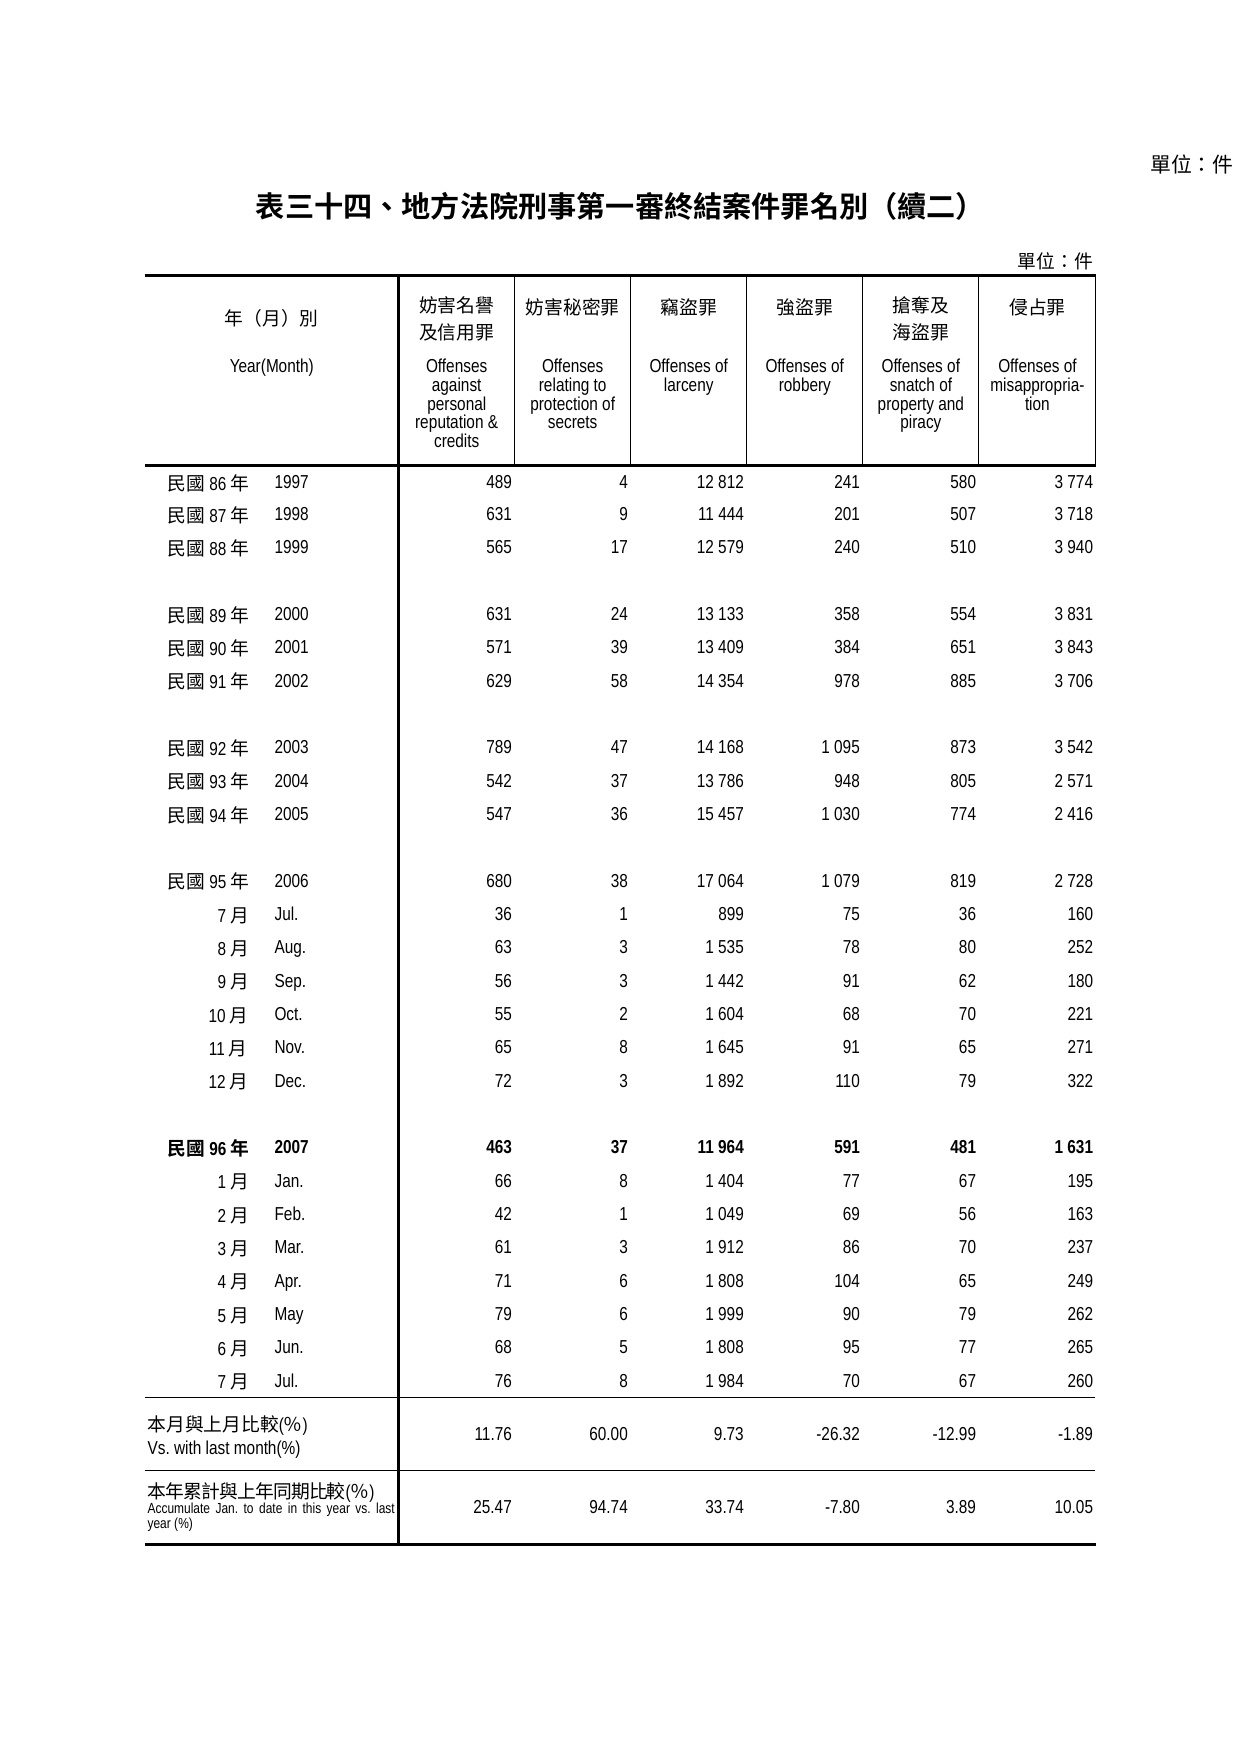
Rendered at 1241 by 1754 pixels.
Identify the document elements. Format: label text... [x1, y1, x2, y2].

table_cell 160 [979, 897, 1096, 931]
table_cell 民國 89年 [145, 597, 271, 631]
table_cell -26.32 [747, 1398, 863, 1470]
table_cell 71 [400, 1264, 514, 1297]
table_cell Oct. [271, 997, 397, 1031]
table_cell Offenses of snatch of property and piracy [863, 358, 978, 461]
table_cell 11 964 [631, 1131, 747, 1164]
table_cell 12月 [145, 1064, 271, 1097]
table_cell [979, 1097, 1096, 1131]
table_cell 90 [747, 1297, 863, 1331]
table_cell 1 095 [747, 731, 863, 764]
table_cell 2000 [271, 597, 397, 631]
table_cell 2 [515, 997, 631, 1031]
table_cell 24 [515, 597, 631, 631]
table_cell 262 [979, 1297, 1096, 1331]
table_cell 10.05 [979, 1470, 1096, 1543]
table_cell 3 831 [979, 597, 1096, 631]
table_cell 79 [400, 1297, 514, 1331]
table_cell 237 [979, 1231, 1096, 1264]
table_cell 68 [400, 1331, 514, 1364]
table_cell 163 [979, 1197, 1096, 1231]
table_cell 265 [979, 1331, 1096, 1364]
table_cell 65 [863, 1031, 979, 1064]
table_cell 14 354 [631, 664, 747, 697]
table_cell 1 030 [747, 797, 863, 831]
table_cell 本月與上月比較(％) Vs. with last month(%) [145, 1398, 397, 1470]
table_cell [515, 1097, 631, 1131]
table_cell 55 [400, 997, 514, 1031]
table_cell 1 999 [631, 1297, 747, 1331]
table_header 強盜罪 [747, 277, 862, 357]
table_cell 2002 [271, 664, 397, 697]
table_cell [747, 831, 863, 864]
table_cell 2月 [145, 1197, 271, 1231]
table_cell 63 [400, 931, 514, 964]
table_cell 10月 [145, 997, 271, 1031]
table_cell Dec. [271, 1064, 397, 1097]
table_cell 2005 [271, 797, 397, 831]
table_cell 77 [747, 1164, 863, 1197]
table_cell [979, 564, 1096, 597]
table_cell 819 [863, 864, 979, 897]
table_cell [863, 564, 979, 597]
table_cell 36 [400, 897, 514, 931]
table_cell 3 [515, 931, 631, 964]
table_cell 1 049 [631, 1197, 747, 1231]
table_cell [515, 697, 631, 731]
table_cell Mar. [271, 1231, 397, 1264]
table_cell 17 [515, 531, 631, 564]
table_cell 2004 [271, 764, 397, 797]
table_cell Sep. [271, 964, 397, 997]
table_cell 252 [979, 931, 1096, 964]
table_cell [631, 831, 747, 864]
table_cell 17 064 [631, 864, 747, 897]
table_cell 3 [515, 1064, 631, 1097]
table_cell 384 [747, 631, 863, 664]
table_cell [145, 831, 271, 864]
table_cell 民國 92年 [145, 731, 271, 764]
table_cell 78 [747, 931, 863, 964]
table_cell 180 [979, 964, 1096, 997]
table_cell 8 [515, 1364, 631, 1397]
table_cell 民國 93年 [145, 764, 271, 797]
table_cell 民國 94年 [145, 797, 271, 831]
table_cell 3月 [145, 1231, 271, 1264]
table_cell 554 [863, 597, 979, 631]
table_cell 651 [863, 631, 979, 664]
table_cell 1 442 [631, 964, 747, 997]
table_cell 70 [863, 1231, 979, 1264]
table_cell 6 [515, 1264, 631, 1297]
table_cell 72 [400, 1064, 514, 1097]
table_cell [979, 697, 1096, 731]
table_cell 240 [747, 531, 863, 564]
table_cell 571 [400, 631, 514, 664]
table_cell 805 [863, 764, 979, 797]
table_cell Offenses of misappropria- tion [979, 358, 1095, 461]
table_cell 33.74 [631, 1471, 747, 1543]
table_cell 13 786 [631, 764, 747, 797]
table_cell [271, 1097, 397, 1131]
table_cell 1 984 [631, 1364, 747, 1397]
table_cell 39 [515, 631, 631, 664]
table_cell [400, 831, 514, 864]
table_cell 1 [515, 1197, 631, 1231]
table_cell 9 [515, 497, 631, 531]
table_cell Jun. [271, 1331, 397, 1364]
table_cell 67 [863, 1364, 979, 1397]
table_cell Apr. [271, 1264, 397, 1297]
text 單位：件 [148, 247, 1092, 274]
table_cell 1 645 [631, 1031, 747, 1064]
table_cell 66 [400, 1164, 514, 1197]
table_cell 463 [400, 1131, 514, 1164]
table_cell 80 [863, 931, 979, 964]
table_cell 36 [515, 797, 631, 831]
table_cell 3 706 [979, 664, 1096, 697]
table_cell 3 [515, 964, 631, 997]
table_cell 1999 [271, 531, 397, 564]
table_cell 25.47 [400, 1471, 514, 1543]
table_cell [145, 697, 271, 731]
table_cell [863, 1097, 979, 1131]
text [1150, 173, 1240, 181]
table_cell 94.74 [515, 1471, 631, 1543]
table_cell [631, 564, 747, 597]
table_cell [747, 697, 863, 731]
table_cell 4 [515, 467, 631, 497]
table_cell [145, 1097, 271, 1131]
table_cell [400, 564, 514, 597]
table_cell 79 [863, 1064, 979, 1097]
table_cell [515, 831, 631, 864]
table_cell 3 718 [979, 497, 1096, 531]
table_cell 7月 [145, 1364, 271, 1397]
table_cell [979, 831, 1096, 864]
table_cell 1 604 [631, 997, 747, 1031]
table_cell 680 [400, 864, 514, 897]
table_cell Jul. [271, 1364, 397, 1397]
table_cell 91 [747, 964, 863, 997]
table_cell 221 [979, 997, 1096, 1031]
table_cell 68 [747, 997, 863, 1031]
table_cell [631, 1097, 747, 1131]
table_cell [747, 564, 863, 597]
table_cell 885 [863, 664, 979, 697]
table_cell 75 [747, 897, 863, 931]
table_cell 2 728 [979, 864, 1096, 897]
table_cell 本年累計與上年同期比較(％) Accumulate Jan. to date in this year vs. last year (%) [145, 1471, 397, 1543]
table_cell 67 [863, 1164, 979, 1197]
table_cell 271 [979, 1031, 1096, 1064]
table_cell 1 892 [631, 1064, 747, 1097]
table_cell 86 [747, 1231, 863, 1264]
table_cell 322 [979, 1064, 1096, 1097]
table_cell [271, 831, 397, 864]
table_cell 2007 [271, 1131, 397, 1164]
table_cell 60.00 [515, 1398, 631, 1470]
table_cell Offenses of larceny [631, 358, 746, 461]
table_cell 1 [515, 897, 631, 931]
table_cell 241 [747, 467, 863, 497]
table_cell 565 [400, 531, 514, 564]
table_header 妨害秘密罪 [515, 277, 630, 357]
text 表三十四、地方法院刑事第一審終結案件罪名別（續二） [148, 183, 1092, 225]
table_cell 14 168 [631, 731, 747, 764]
table_cell 1 079 [747, 864, 863, 897]
text 單位：件 [1150, 148, 1240, 173]
table_cell 民國 96年 [145, 1131, 271, 1164]
table_cell 9.73 [631, 1398, 747, 1470]
table_cell 489 [400, 467, 514, 497]
table_header 妨害名譽 及信用罪 [400, 277, 514, 357]
table_cell 37 [515, 764, 631, 797]
table_cell 260 [979, 1364, 1096, 1397]
table_cell 65 [400, 1031, 514, 1064]
table_cell [747, 1097, 863, 1131]
table_header 搶奪及 海盜罪 [863, 277, 978, 357]
table_cell 510 [863, 531, 979, 564]
table_cell 629 [400, 664, 514, 697]
table_cell 899 [631, 897, 747, 931]
table_cell 69 [747, 1197, 863, 1231]
table_cell 3.89 [863, 1471, 979, 1543]
table_cell 3 774 [979, 467, 1096, 497]
table_cell 91 [747, 1031, 863, 1064]
table_cell 民國 87年 [145, 497, 271, 531]
table_cell 6 [515, 1297, 631, 1331]
table_cell 民國 88年 [145, 531, 271, 564]
table_cell 2003 [271, 731, 397, 764]
table_cell 2006 [271, 864, 397, 897]
table_cell [271, 564, 397, 597]
table_cell 民國 86年 [145, 467, 271, 497]
table_cell 8 [515, 1164, 631, 1197]
table_cell [863, 831, 979, 864]
table_cell 1998 [271, 497, 397, 531]
table_cell Aug. [271, 931, 397, 964]
table_cell 547 [400, 797, 514, 831]
table_header 年（月）別 [145, 277, 397, 357]
table_cell 789 [400, 731, 514, 764]
table_cell 358 [747, 597, 863, 631]
table_cell 195 [979, 1164, 1096, 1197]
table_cell 3 [515, 1231, 631, 1264]
table_cell Jan. [271, 1164, 397, 1197]
table_cell Offenses of robbery [747, 358, 862, 461]
table_cell 1 404 [631, 1164, 747, 1197]
table_cell May [271, 1297, 397, 1331]
table_cell 873 [863, 731, 979, 764]
table_cell 56 [400, 964, 514, 997]
table_cell 948 [747, 764, 863, 797]
table_cell Year(Month) [145, 358, 397, 461]
table_cell 2 571 [979, 764, 1096, 797]
table_cell 70 [747, 1364, 863, 1397]
table_cell 591 [747, 1131, 863, 1164]
table_cell [515, 564, 631, 597]
table_cell Offenses against personal reputation & credits [400, 358, 514, 461]
table_cell -7.80 [747, 1471, 863, 1543]
table_cell [400, 1097, 514, 1131]
table_cell [271, 697, 397, 731]
text [1150, 141, 1240, 148]
table_cell [400, 697, 514, 731]
table_cell 1 631 [979, 1131, 1096, 1164]
table_cell 1 912 [631, 1231, 747, 1264]
table_cell 507 [863, 497, 979, 531]
table_cell 11月 [145, 1031, 271, 1064]
table_cell 11 444 [631, 497, 747, 531]
table_cell 1 808 [631, 1264, 747, 1297]
table_cell 580 [863, 467, 979, 497]
table_cell 542 [400, 764, 514, 797]
table_cell 民國 90年 [145, 631, 271, 664]
table_cell 65 [863, 1264, 979, 1297]
table_cell 民國 95年 [145, 864, 271, 897]
table_cell [145, 564, 271, 597]
table_cell 95 [747, 1331, 863, 1364]
table_cell 201 [747, 497, 863, 531]
table_cell 38 [515, 864, 631, 897]
table_cell 8 [515, 1031, 631, 1064]
table_cell 2 416 [979, 797, 1096, 831]
table_cell 37 [515, 1131, 631, 1164]
table_cell 12 812 [631, 467, 747, 497]
table_cell 2001 [271, 631, 397, 664]
table_cell 978 [747, 664, 863, 697]
table_cell [631, 697, 747, 731]
table_cell 58 [515, 664, 631, 697]
table_cell 1 808 [631, 1331, 747, 1364]
table_cell 1月 [145, 1164, 271, 1197]
table_cell -12.99 [863, 1398, 979, 1470]
table_cell 774 [863, 797, 979, 831]
table_cell Offenses relating to protection of secrets [515, 358, 630, 461]
table_cell 3 542 [979, 731, 1096, 764]
table_header 竊盜罪 [631, 277, 746, 357]
table_cell 62 [863, 964, 979, 997]
table_cell 61 [400, 1231, 514, 1264]
table_cell 1997 [271, 467, 397, 497]
table_cell 3 843 [979, 631, 1096, 664]
table_cell 110 [747, 1064, 863, 1097]
table_cell 1 535 [631, 931, 747, 964]
table_cell 15 457 [631, 797, 747, 831]
table_cell 70 [863, 997, 979, 1031]
table_cell 3 940 [979, 531, 1096, 564]
table_cell 9月 [145, 964, 271, 997]
table_cell 104 [747, 1264, 863, 1297]
table_cell 13 409 [631, 631, 747, 664]
table_cell 8月 [145, 931, 271, 964]
table_cell 47 [515, 731, 631, 764]
table_cell 6月 [145, 1331, 271, 1364]
table_cell 13 133 [631, 597, 747, 631]
table_cell 631 [400, 497, 514, 531]
table_cell Jul. [271, 897, 397, 931]
table_cell 民國 91年 [145, 664, 271, 697]
table_cell 56 [863, 1197, 979, 1231]
table_cell Feb. [271, 1197, 397, 1231]
table_cell 11.76 [400, 1398, 514, 1470]
table_cell 4月 [145, 1264, 271, 1297]
table_cell 36 [863, 897, 979, 931]
table_cell 76 [400, 1364, 514, 1397]
table_cell 481 [863, 1131, 979, 1164]
table_cell 631 [400, 597, 514, 631]
table_cell 42 [400, 1197, 514, 1231]
table_cell -1.89 [979, 1397, 1096, 1470]
table_cell 7月 [145, 897, 271, 931]
table_cell 79 [863, 1297, 979, 1331]
table_header 侵占罪 [979, 277, 1095, 357]
table_cell 5 [515, 1331, 631, 1364]
table_cell 77 [863, 1331, 979, 1364]
table_cell Nov. [271, 1031, 397, 1064]
table_cell [863, 697, 979, 731]
table_cell 5月 [145, 1297, 271, 1331]
table_cell 12 579 [631, 531, 747, 564]
table_cell 249 [979, 1264, 1096, 1297]
